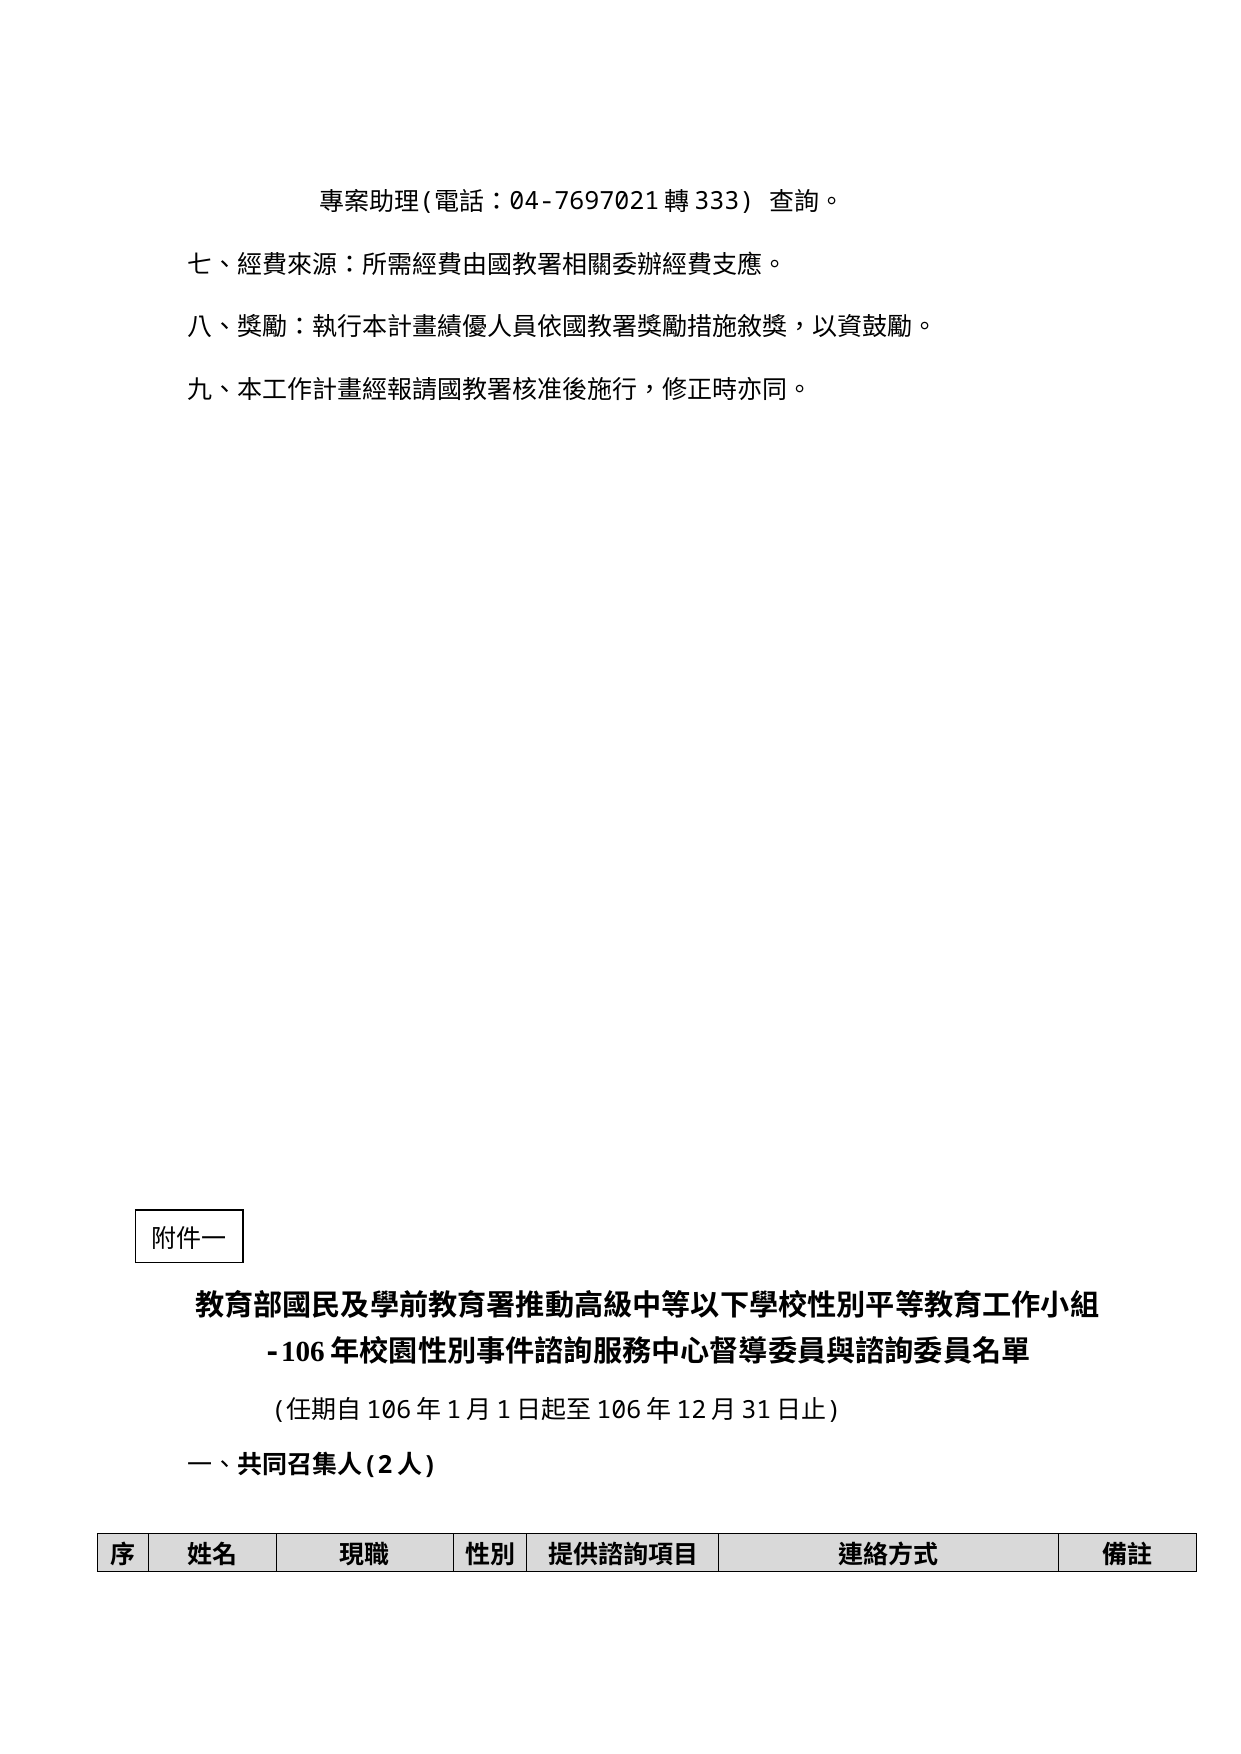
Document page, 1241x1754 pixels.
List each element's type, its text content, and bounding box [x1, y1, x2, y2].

text 八、獎勵：執行本計畫績優人員依國教署獎勵措施敘獎，以資鼓勵。 [187, 283, 1106, 346]
text (任期自106年1月1日起至106年12月31日止) [237, 1389, 1106, 1426]
table_header 連絡方式 [719, 1534, 1058, 1571]
table_header 性別 [454, 1534, 526, 1571]
text 教育部國民及學前教育署推動高級中等以下學校性別平等教育工作小組 [187, 1279, 1106, 1325]
table_header 提供諮詢項目 [527, 1534, 718, 1571]
text 一、共同召集人(2人) [187, 1444, 1106, 1481]
table_header 序 [98, 1534, 148, 1571]
table_header 現職 [277, 1534, 453, 1571]
table_header 姓名 [149, 1534, 276, 1571]
text 七、經費來源：所需經費由國教署相關委辦經費支應。 [187, 221, 1106, 283]
text [136, 1211, 242, 1262]
text 附件一 [151, 1218, 227, 1254]
text 九、本工作計畫經報請國教署核准後施行，修正時亦同。 [187, 346, 1106, 408]
table_header 備註 [1059, 1534, 1196, 1571]
text -106年校園性別事件諮詢服務中心督導委員與諮詢委員名單 [187, 1325, 1106, 1371]
text 專案助理(電話：04-7697021轉333) 查詢。 [305, 158, 1106, 221]
